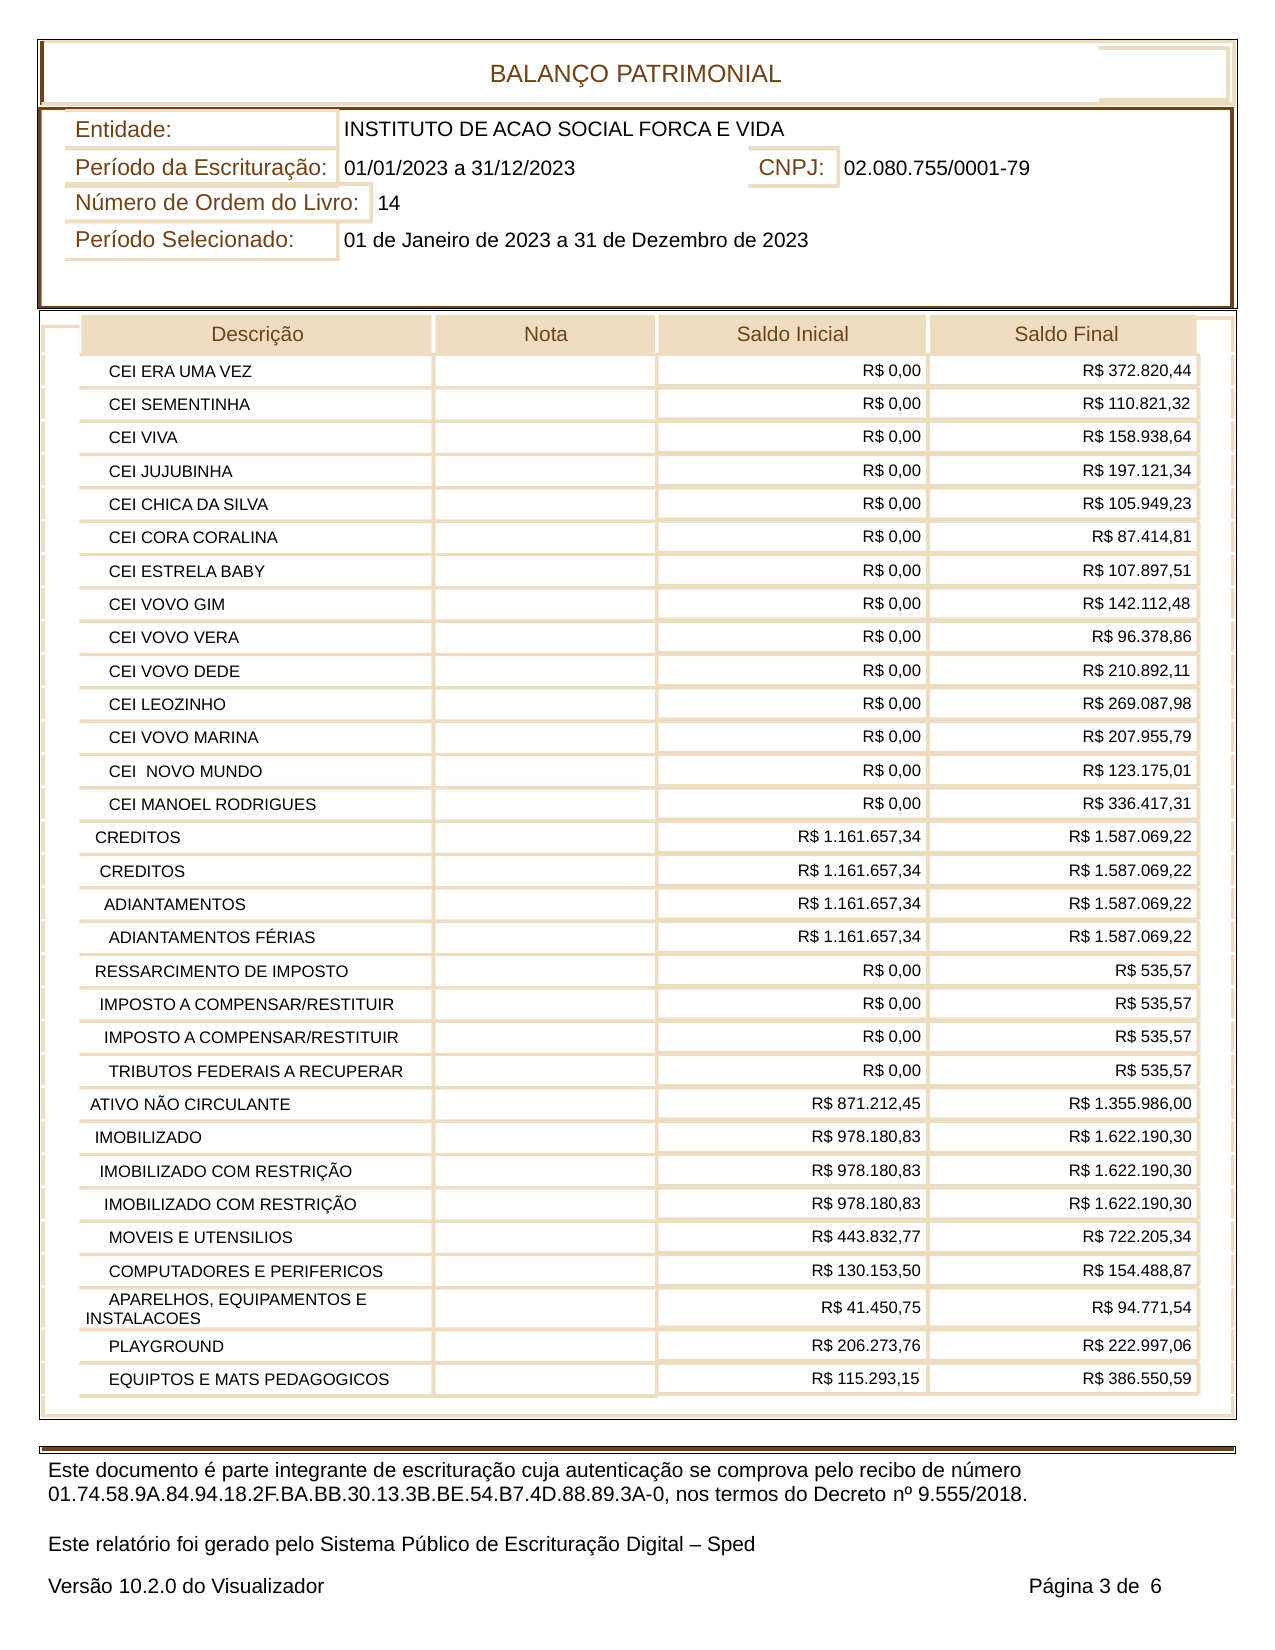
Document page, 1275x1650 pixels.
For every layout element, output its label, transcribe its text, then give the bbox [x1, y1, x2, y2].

text R$ 372.820,44 [1082, 361, 1217, 380]
text R$ 978.180,83 [811, 1194, 946, 1213]
picture [40, 1447, 1235, 1453]
text R$ 0,00 [862, 961, 946, 980]
text CEI VIVA [108, 429, 204, 447]
text R$ 0,00 [862, 628, 946, 646]
text CEI ESTRELA BABY [108, 562, 304, 581]
text IMOBILIZADO COM RESTRIÇÃO [99, 1162, 409, 1181]
text CEI NOVO MUNDO [108, 762, 287, 781]
text CEI SEMENTINHA [108, 395, 279, 414]
text R$ 0,00 [862, 728, 946, 746]
text R$ 107.897,51 [1082, 561, 1217, 580]
text RESSARCIMENTO DE IMPOSTO [94, 962, 431, 981]
text R$ 105.949,23 [1082, 494, 1217, 513]
text Este documento é parte integrante de escrituração cuja autenticação se comprova pelo recibo de número [48, 1459, 1056, 1483]
text R$ 222.997,06 [1082, 1336, 1217, 1355]
picture [38, 40, 1237, 308]
text R$ 535,57 [1115, 994, 1217, 1013]
text R$ 269.087,98 [1082, 694, 1217, 713]
text R$ 1.161.657,34 [798, 828, 946, 846]
text R$ 154.488,87 [1082, 1261, 1217, 1280]
text R$ 0,00 [862, 661, 946, 680]
text R$ 130.153,50 [811, 1261, 946, 1280]
text R$ 0,00 [862, 561, 946, 580]
text TRIBUTOS FEDERAIS A RECUPERAR [108, 1062, 431, 1081]
text R$ 0,00 [862, 994, 946, 1013]
text R$ 207.955,79 [1082, 728, 1217, 746]
text R$ 1.161.657,34 [798, 894, 946, 913]
text BALANÇO PATRIMONIAL [489, 60, 811, 88]
text R$ 1.587.069,22 [1068, 861, 1217, 880]
text R$ 0,00 [862, 1061, 946, 1080]
text R$ 206.273,76 [811, 1336, 946, 1355]
text CEI VOVO VERA [108, 629, 264, 647]
text Página 3 de 6 [1028, 1574, 1187, 1598]
text Número de Ordem do Livro: 14 [75, 190, 600, 216]
text R$ 123.175,01 [1082, 761, 1217, 780]
text CEI VOVO DEDE [108, 662, 265, 681]
text CEI MANOEL RODRIGUES [108, 795, 342, 814]
text R$ 1.587.069,22 [1068, 928, 1217, 946]
text COMPUTADORES E PERIFERICOS [108, 1262, 409, 1281]
text R$ 0,00 [862, 794, 946, 813]
text R$ 1.161.657,34 [798, 928, 946, 946]
text R$ 197.121,34 [1082, 461, 1217, 480]
text CEI VOVO MARINA [108, 729, 283, 747]
text CNPJ: 02.080.755/0001-79 [758, 154, 1055, 180]
text CEI CORA CORALINA [108, 529, 304, 547]
text R$ 871.212,45 [811, 1094, 946, 1113]
text R$ 0,00 [862, 761, 946, 780]
text 01.74.58.9A.84.94.18.2F.BA.BB.30.13.3B.BE.54.B7.4D.88.89.3A-0, nos termos do Decreto nº 9.555/2018. [48, 1483, 1056, 1507]
text IMOBILIZADO COM RESTRIÇÃO [104, 1195, 409, 1214]
text PLAYGROUND [108, 1337, 250, 1356]
text IMPOSTO A COMPENSAR/RESTITUIR [104, 1029, 431, 1047]
text IMOBILIZADO [94, 1129, 431, 1147]
text R$ 535,57 [1115, 1061, 1217, 1080]
text Este relatório foi gerado pelo Sistema Público de Escrituração Digital – Sped [48, 1533, 780, 1556]
text R$ 1.622.190,30 [1068, 1161, 1217, 1180]
text Saldo Inicial [737, 322, 874, 346]
text R$ 722.205,34 [1082, 1228, 1217, 1246]
text CEI CHICA DA SILVA [108, 495, 304, 514]
text R$ 96.378,86 [1092, 628, 1217, 646]
text R$ 0,00 [862, 361, 946, 380]
text R$ 386.550,59 [1082, 1369, 1217, 1388]
text CEI ERA UMA VEZ [108, 362, 279, 381]
text ADIANTAMENTOS FÉRIAS [108, 929, 431, 947]
text ADIANTAMENTOS [104, 895, 272, 914]
picture [40, 311, 1236, 1419]
text R$ 158.938,64 [1082, 428, 1217, 446]
text INSTALACOES [85, 1309, 395, 1328]
text R$ 94.771,54 [1092, 1298, 1217, 1317]
text R$ 336.417,31 [1082, 794, 1217, 813]
text INSTITUTO DE ACAO SOCIAL FORCA E VIDA [344, 118, 813, 141]
text 01 de Janeiro de 2023 a 31 de Dezembro de 2023 [344, 229, 834, 252]
text APARELHOS, EQUIPAMENTOS E [108, 1290, 395, 1309]
text R$ 0,00 [862, 428, 946, 446]
text R$ 0,00 [862, 1028, 946, 1046]
text Saldo Final [1014, 322, 1143, 346]
text R$ 978.180,83 [811, 1161, 946, 1180]
text Versão 10.2.0 do Visualizador [48, 1574, 780, 1598]
text R$ 1.587.069,22 [1068, 894, 1217, 913]
text R$ 1.622.190,30 [1068, 1128, 1217, 1146]
text R$ 142.112,48 [1082, 594, 1217, 613]
text CEI LEOZINHO [108, 695, 251, 714]
text R$ 535,57 [1115, 961, 1217, 980]
text R$ 0,00 [862, 528, 946, 546]
text R$ 443.832,77 [811, 1228, 946, 1246]
text MOVEIS E UTENSILIOS [108, 1229, 409, 1247]
text R$ 0,00 [862, 694, 946, 713]
text CREDITOS [99, 862, 210, 881]
text R$ 978.180,83 [811, 1128, 946, 1146]
text ATIVO NÃO CIRCULANTE [90, 1095, 431, 1114]
text R$ 1.161.657,34 [798, 861, 946, 880]
text R$ 115.293,15 [811, 1369, 946, 1388]
text Entidade: [75, 117, 197, 143]
text R$ 1.622.190,30 [1068, 1194, 1217, 1213]
text CREDITOS [95, 829, 342, 847]
text R$ 535,57 [1115, 1028, 1217, 1046]
text R$ 41.450,75 [821, 1298, 946, 1317]
text R$ 0,00 [862, 594, 946, 613]
text CEI JUJUBINHA [108, 462, 258, 481]
text R$ 0,00 [862, 461, 946, 480]
text IMPOSTO A COMPENSAR/RESTITUIR [99, 995, 431, 1014]
text R$ 0,00 [862, 394, 946, 413]
text Nota [524, 322, 593, 346]
text Descrição [211, 322, 329, 346]
text R$ 1.587.069,22 [1068, 828, 1217, 846]
text R$ 87.414,81 [1092, 528, 1217, 546]
text Período da Escrituração: 01/01/2023 a 31/12/2023 [75, 154, 600, 180]
text R$ 0,00 [862, 494, 946, 513]
text R$ 1.355.986,00 [1068, 1094, 1217, 1113]
text CEI VOVO GIM [108, 595, 250, 614]
text R$ 110.821,32 [1082, 394, 1217, 413]
text R$ 210.892,11 [1082, 661, 1217, 680]
text EQUIPTOS E MATS PEDAGOGICOS [108, 1370, 416, 1389]
text Período Selecionado: [75, 227, 319, 253]
